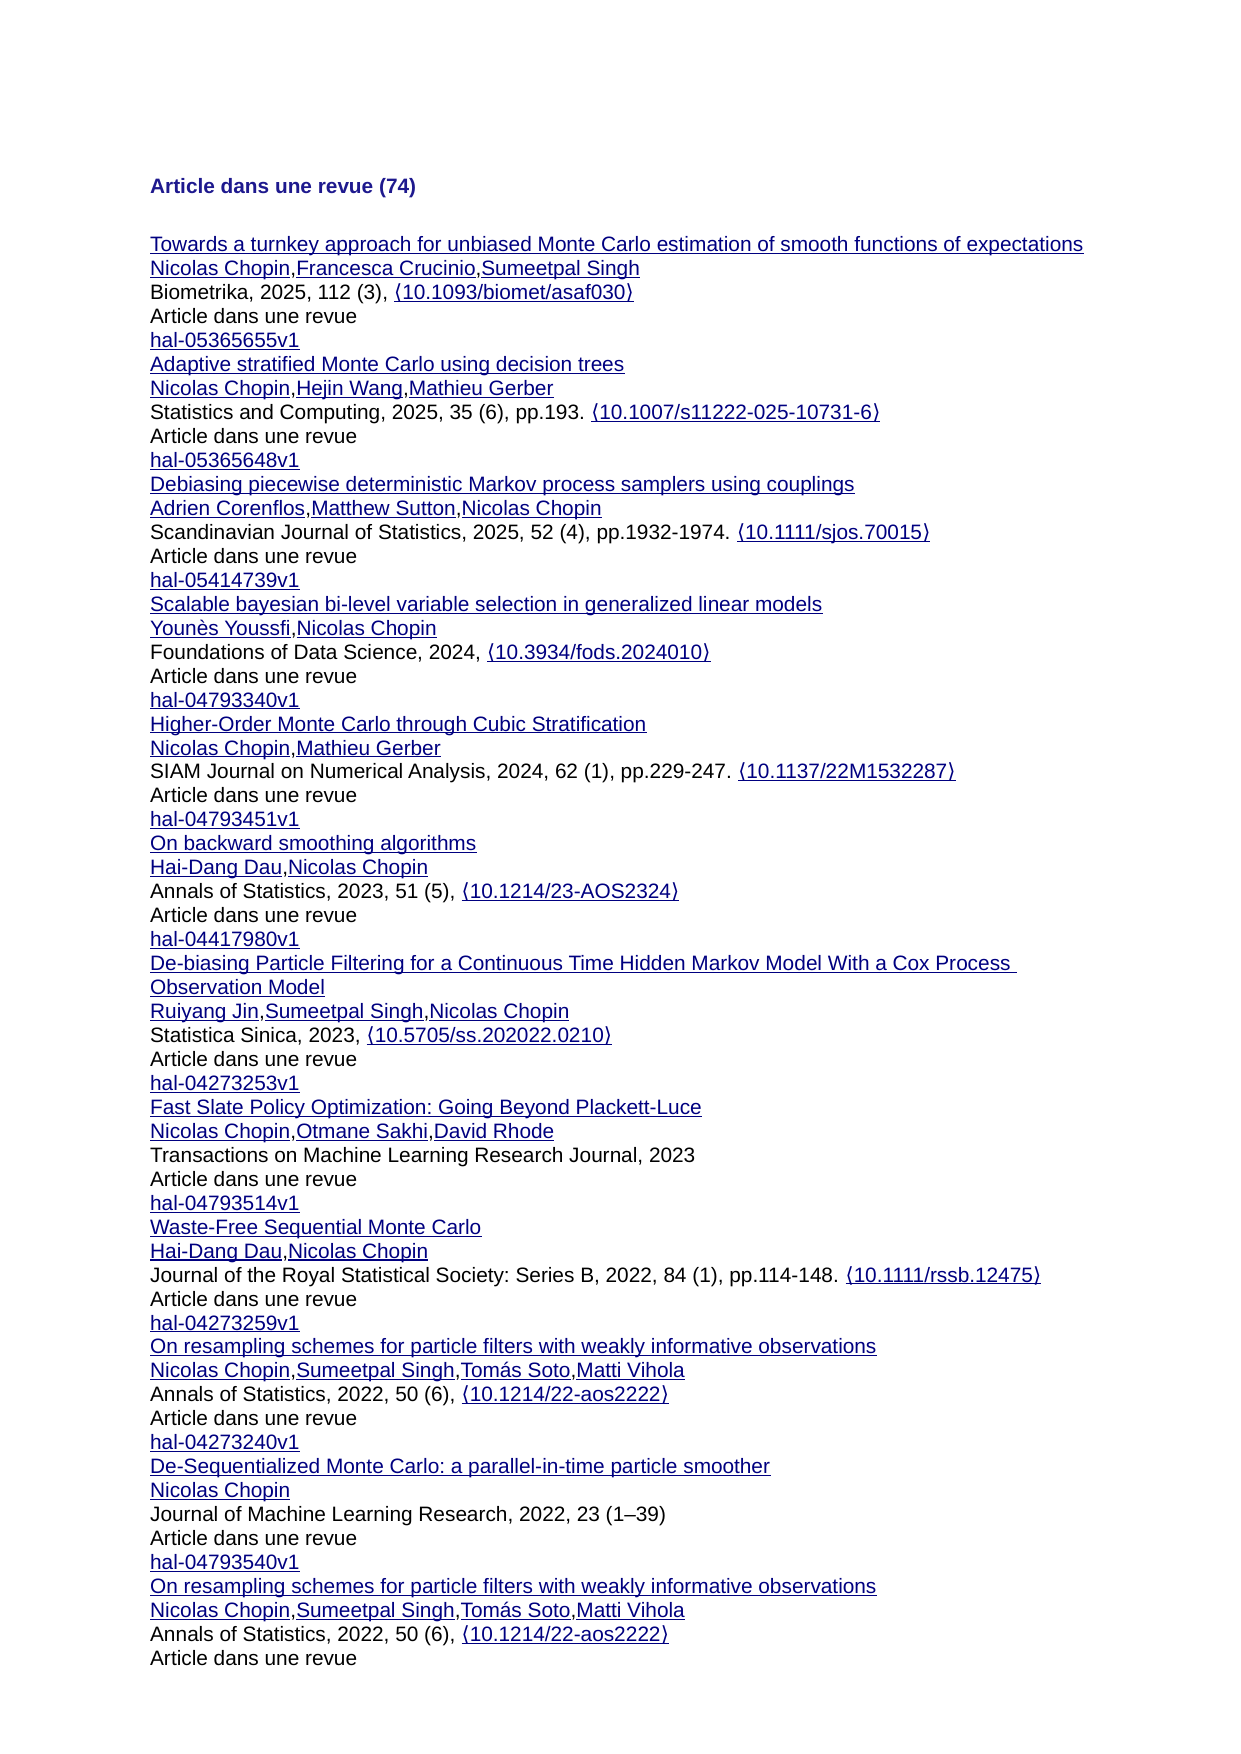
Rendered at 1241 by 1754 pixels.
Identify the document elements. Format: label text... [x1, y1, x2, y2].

table_cell On resampling schemes for particle filters with weakly informative observations Nicolas Chopin,Sumeetpal Singh,Tomás Soto,Matti Vihola Annals of Statistics, 2022, 50 (6), ⟨10.1214/22-aos2222⟩ Article dans une revue [150, 1574, 1090, 1670]
subtitle Article dans une revue (74) [150, 174, 1090, 198]
table_cell Waste-Free Sequential Monte Carlo Hai-Dang Dau,Nicolas Chopin Journal of the Royal Statistical Society: Series B, 2022, 84 (1), pp.114-148. ⟨10.1111/rssb.12475⟩ Article dans une revue hal-04273259v1 [150, 1215, 1090, 1334]
table_cell Higher-Order Monte Carlo through Cubic Stratification Nicolas Chopin,Mathieu Gerber SIAM Journal on Numerical Analysis, 2024, 62 (1), pp.229-247. ⟨10.1137/22M1532287⟩ Article dans une revue hal-04793451v1 [150, 711, 1090, 831]
table_cell De-Sequentialized Monte Carlo: a parallel-in-time particle smoother Nicolas Chopin Journal of Machine Learning Research, 2022, 23 (1–39) Article dans une revue hal-04793540v1 [150, 1454, 1090, 1574]
table_cell Scalable bayesian bi-level variable selection in generalized linear models Younès Youssfi,Nicolas Chopin Foundations of Data Science, 2024, ⟨10.3934/fods.2024010⟩ Article dans une revue hal-04793340v1 [150, 592, 1090, 711]
table_cell On resampling schemes for particle filters with weakly informative observations Nicolas Chopin,Sumeetpal Singh,Tomás Soto,Matti Vihola Annals of Statistics, 2022, 50 (6), ⟨10.1214/22-aos2222⟩ Article dans une revue hal-04273240v1 [150, 1334, 1090, 1454]
table_cell Adaptive stratified Monte Carlo using decision trees Nicolas Chopin,Hejin Wang,Mathieu Gerber Statistics and Computing, 2025, 35 (6), pp.193. ⟨10.1007/s11222-025-10731-6⟩ Article dans une revue hal-05365648v1 [150, 352, 1090, 472]
table_header Towards a turnkey approach for unbiased Monte Carlo estimation of smooth functions of expectations Nicolas Chopin,Francesca Crucinio,Sumeetpal Singh Biometrika, 2025, 112 (3), ⟨10.1093/biomet/asaf030⟩ Article dans une revue hal-05365655v1 [150, 232, 1090, 352]
table_cell De-biasing Particle Filtering for a Continuous Time Hidden Markov Model With a Cox Process Observation Model Ruiyang Jin,Sumeetpal Singh,Nicolas Chopin Statistica Sinica, 2023, ⟨10.5705/ss.202022.0210⟩ Article dans une revue hal-04273253v1 [150, 951, 1090, 1095]
table_cell Debiasing piecewise deterministic Markov process samplers using couplings Adrien Corenflos,Matthew Sutton,Nicolas Chopin Scandinavian Journal of Statistics, 2025, 52 (4), pp.1932-1974. ⟨10.1111/sjos.70015⟩ Article dans une revue hal-05414739v1 [150, 472, 1090, 592]
table_cell On backward smoothing algorithms Hai-Dang Dau,Nicolas Chopin Annals of Statistics, 2023, 51 (5), ⟨10.1214/23-AOS2324⟩ Article dans une revue hal-04417980v1 [150, 831, 1090, 951]
table_cell Fast Slate Policy Optimization: Going Beyond Plackett-Luce Nicolas Chopin,Otmane Sakhi,David Rhode Transactions on Machine Learning Research Journal, 2023 Article dans une revue hal-04793514v1 [150, 1095, 1090, 1214]
